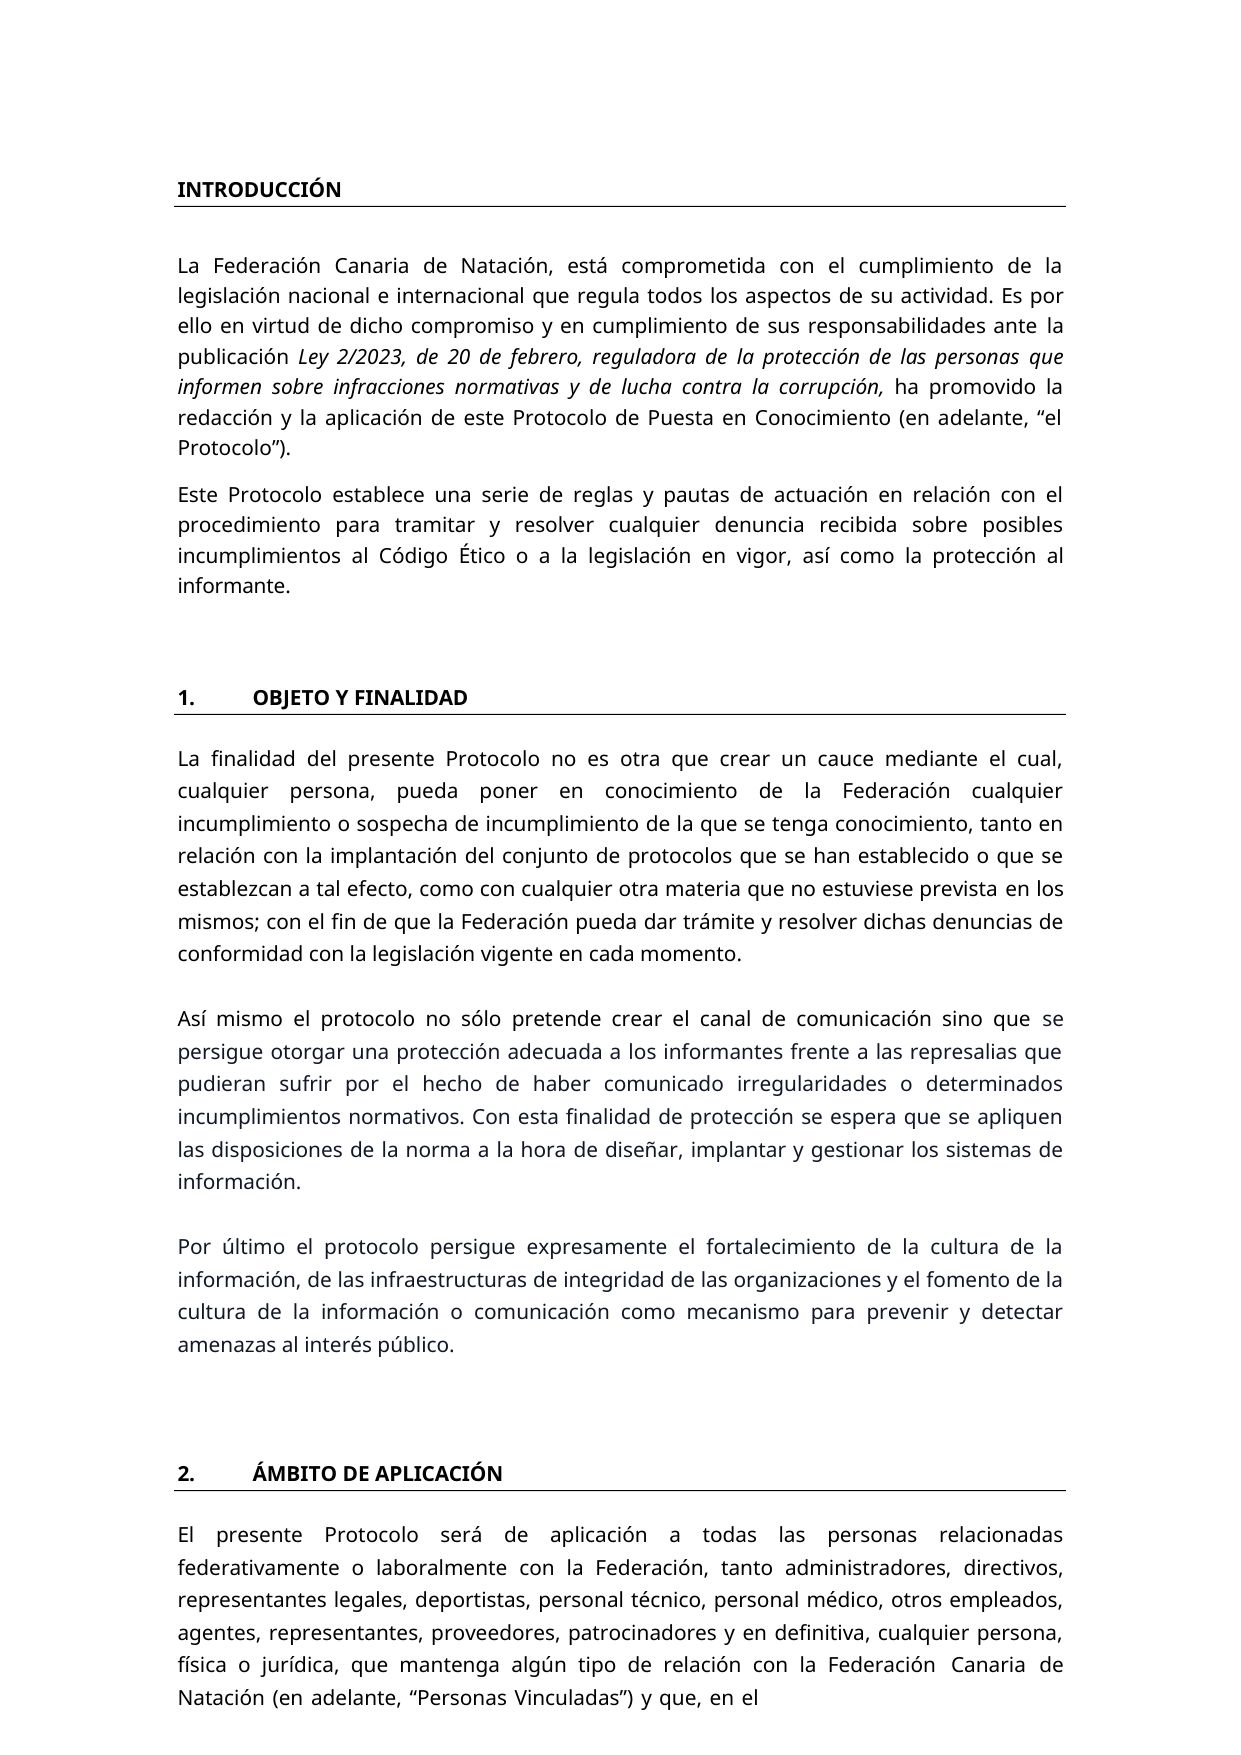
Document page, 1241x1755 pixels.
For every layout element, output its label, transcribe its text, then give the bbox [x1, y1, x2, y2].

text El presente Protocolo será de aplicación a todas las personas relacionadas federativamente o laboralmente con la Federación, tanto administradores, directivos, representantes legales, deportistas, personal técnico, personal médico, otros empleados, agentes, representantes, proveedores, patrocinadores y en definitiva, cualquier persona, física o jurídica, que mantenga algún tipo de relación con la Federación Canaria de Natación (en adelante, “Personas Vinculadas”) y que, en el [177, 1520, 1064, 1712]
subtitle INTRODUCCIÓN [177, 175, 1078, 203]
list ÁMBITO DE APLICACIÓN [177, 1459, 1078, 1488]
text Este Protocolo establece una serie de reglas y pautas de actuación en relación con el procedimiento para tramitar y resolver cualquier denuncia recibida sobre posibles incumplimientos al Código Ético o a la legislación en vigor, así como la protección al informante. [177, 480, 1064, 600]
list OBJETO Y FINALIDAD [177, 683, 1078, 711]
text La Federación Canaria de Natación, está comprometida con el cumplimiento de la legislación nacional e internacional que regula todos los aspectos de su actividad. Es por ello en virtud de dicho compromiso y en cumplimiento de sus responsabilidades ante la publicación Ley 2/2023, de 20 de febrero, reguladora de la protección de las personas que informen sobre infracciones normativas y de lucha contra la corrupción, ha promovido la redacción y la aplicación de este Protocolo de Puesta en Conocimiento (en adelante, “el Protocolo”). [177, 251, 1064, 462]
text La finalidad del presente Protocolo no es otra que crear un cauce mediante el cual, cualquier persona, pueda poner en conocimiento de la Federación cualquier incumplimiento o sospecha de incumplimiento de la que se tenga conocimiento, tanto en relación con la implantación del conjunto de protocolos que se han establecido o que se establezcan a tal efecto, como con cualquier otra materia que no estuviese prevista en los mismos; con el fin de que la Federación pueda dar trámite y resolver dichas denuncias de conformidad con la legislación vigente en cada momento. [177, 744, 1064, 968]
text Por último el protocolo persigue expresamente el fortalecimiento de la cultura de la información, de las infraestructuras de integridad de las organizaciones y el fomento de la cultura de la información o comunicación como mecanismo para prevenir y detectar amenazas al interés público. [177, 1232, 1064, 1358]
text Así mismo el protocolo no sólo pretende crear el canal de comunicación sino que se persigue otorgar una protección adecuada a los informantes frente a las represalias que pudieran sufrir por el hecho de haber comunicado irregularidades o determinados incumplimientos normativos. Con esta finalidad de protección se espera que se apliquen las disposiciones de la norma a la hora de diseñar, implantar y gestionar los sistemas de información. [177, 1004, 1064, 1196]
